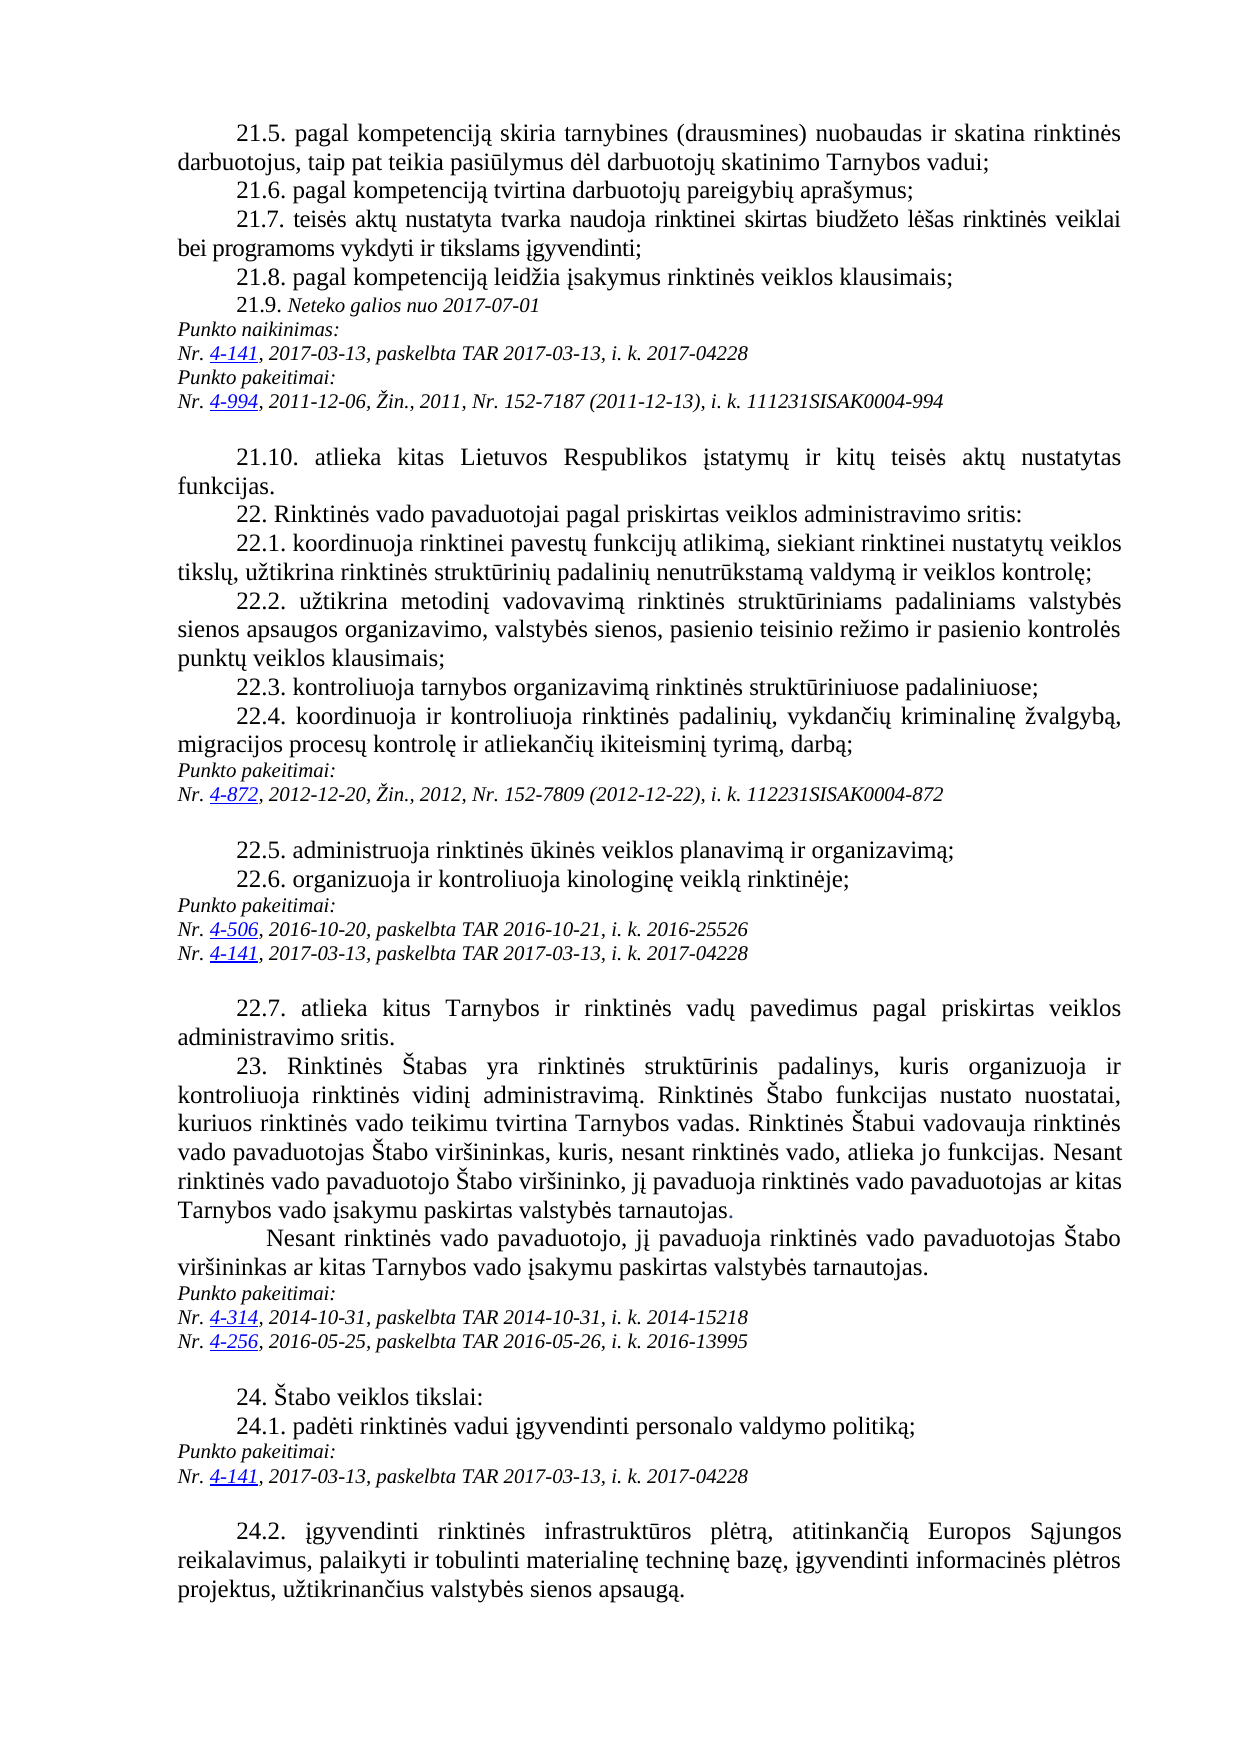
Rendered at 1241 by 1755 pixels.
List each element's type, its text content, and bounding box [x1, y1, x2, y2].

text 21.7. teisės aktų nustatyta tvarka naudoja rinktinei skirtas biudžeto lėšas rinktinės veiklai bei programoms vykdyti ir tikslams įgyvendinti; [177, 204, 1122, 262]
text 21.10. atlieka kitas Lietuvos Respublikos įstatymų ir kitų teisės aktų nustatytas funkcijas. [177, 442, 1122, 499]
text Punkto pakeitimai: [177, 893, 1122, 917]
text Nr. 4-141, 2017-03-13, paskelbta TAR 2017-03-13, i. k. 2017-04228 [177, 341, 1122, 365]
text Nesant rinktinės vado pavaduotojo, jį pavaduoja rinktinės vado pavaduotojas Štabo viršininkas ar kitas Tarnybos vado įsakymu paskirtas valstybės tarnautojas. [177, 1223, 1122, 1281]
text Punkto pakeitimai: [177, 365, 1122, 389]
text 22.7. atlieka kitus Tarnybos ir rinktinės vadų pavedimus pagal priskirtas veiklos administravimo sritis. [177, 993, 1122, 1051]
text Punkto pakeitimai: [177, 758, 1122, 782]
text 23. Rinktinės Štabas yra rinktinės struktūrinis padalinys, kuris organizuoja ir kontroliuoja rinktinės vidinį administravimą. Rinktinės Štabo funkcijas nustato nuostatai, kuriuos rinktinės vado teikimu tvirtina Tarnybos vadas. Rinktinės Štabui vadovauja rinktinės vado pavaduotojas Štabo viršininkas, kuris, nesant rinktinės vado, atlieka jo funkcijas. Nesant rinktinės vado pavaduotojo Štabo viršininko, jį pavaduoja rinktinės vado pavaduotojas ar kitas Tarnybos vado įsakymu paskirtas valstybės tarnautojas. [177, 1051, 1122, 1223]
text 24. Štabo veiklos tikslai: [177, 1382, 1122, 1411]
text 22.4. koordinuoja ir kontroliuoja rinktinės padalinių, vykdančių kriminalinę žvalgybą, migracijos procesų kontrolę ir atliekančių ikiteisminį tyrimą, darbą; [177, 701, 1122, 758]
text 21.8. pagal kompetenciją leidžia įsakymus rinktinės veiklos klausimais; [177, 262, 1122, 291]
text Nr. 4-872, 2012-12-20, Žin., 2012, Nr. 152-7809 (2012-12-22), i. k. 112231SISAK0004-872 [177, 782, 1122, 806]
text 22.6. organizuoja ir kontroliuoja kinologinę veiklą rinktinėje; [177, 864, 1122, 893]
text Nr. 4-256, 2016-05-25, paskelbta TAR 2016-05-26, i. k. 2016-13995 [177, 1329, 1122, 1353]
text Nr. 4-506, 2016-10-20, paskelbta TAR 2016-10-21, i. k. 2016-25526 [177, 917, 1122, 941]
text 21.5. pagal kompetenciją skiria tarnybines (drausmines) nuobaudas ir skatina rinktinės darbuotojus, taip pat teikia pasiūlymus dėl darbuotojų skatinimo Tarnybos vadui; [177, 118, 1122, 176]
text 24.2. įgyvendinti rinktinės infrastruktūros plėtrą, atitinkančią Europos Sąjungos reikalavimus, palaikyti ir tobulinti materialinę techninę bazę, įgyvendinti informacinės plėtros projektus, užtikrinančius valstybės sienos apsaugą. [177, 1516, 1122, 1603]
text Nr. 4-994, 2011-12-06, Žin., 2011, Nr. 152-7187 (2011-12-13), i. k. 111231SISAK0004-994 [177, 389, 1122, 413]
text 22. Rinktinės vado pavaduotojai pagal priskirtas veiklos administravimo sritis: [177, 499, 1122, 528]
text 22.5. administruoja rinktinės ūkinės veiklos planavimą ir organizavimą; [177, 835, 1122, 864]
text 22.2. užtikrina metodinį vadovavimą rinktinės struktūriniams padaliniams valstybės sienos apsaugos organizavimo, valstybės sienos, pasienio teisinio režimo ir pasienio kontrolės punktų veiklos klausimais; [177, 586, 1122, 672]
text Punkto pakeitimai: [177, 1281, 1122, 1305]
text Nr. 4-141, 2017-03-13, paskelbta TAR 2017-03-13, i. k. 2017-04228 [177, 1463, 1122, 1488]
text Punkto naikinimas: [177, 317, 1122, 341]
text 22.3. kontroliuoja tarnybos organizavimą rinktinės struktūriniuose padaliniuose; [177, 672, 1122, 701]
text 22.1. koordinuoja rinktinei pavestų funkcijų atlikimą, siekiant rinktinei nustatytų veiklos tikslų, užtikrina rinktinės struktūrinių padalinių nenutrūkstamą valdymą ir veiklos kontrolę; [177, 528, 1122, 586]
text Punkto pakeitimai: [177, 1439, 1122, 1463]
text Nr. 4-141, 2017-03-13, paskelbta TAR 2017-03-13, i. k. 2017-04228 [177, 941, 1122, 965]
text 21.9. Neteko galios nuo 2017-07-01 [177, 291, 1122, 317]
text 24.1. padėti rinktinės vadui įgyvendinti personalo valdymo politiką; [177, 1411, 1122, 1439]
text Nr. 4-314, 2014-10-31, paskelbta TAR 2014-10-31, i. k. 2014-15218 [177, 1305, 1122, 1329]
text 21.6. pagal kompetenciją tvirtina darbuotojų pareigybių aprašymus; [177, 176, 1122, 204]
